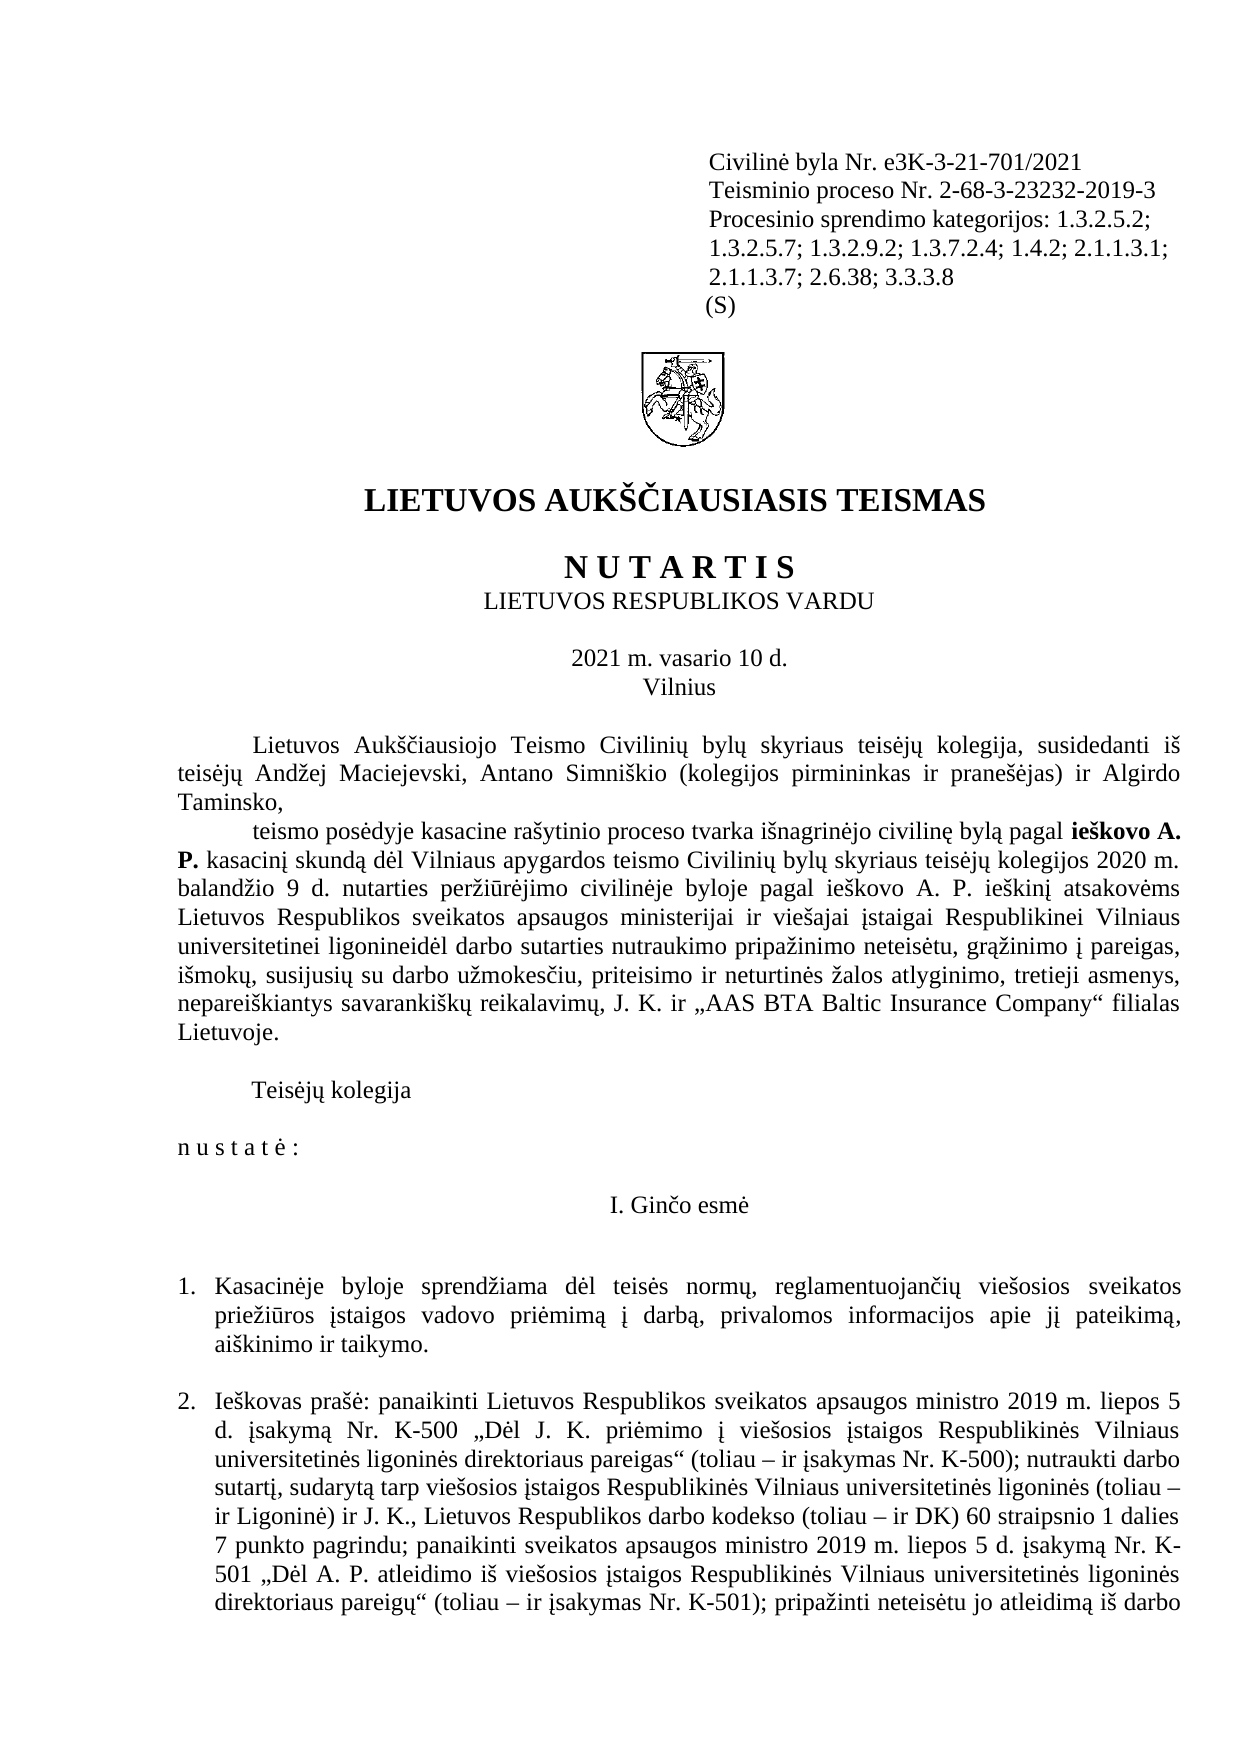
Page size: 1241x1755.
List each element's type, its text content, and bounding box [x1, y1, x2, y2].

text Teisminio proceso Nr. 2-68-3-23232-2019-3 [709, 176, 1181, 204]
text 2021 m. vasario 10 d. [177, 643, 1181, 672]
text LIETUVOS RESPUBLIKOS VARDU [177, 586, 1181, 615]
text Vilnius [177, 672, 1181, 701]
text n u s t a t ė : [177, 1132, 1181, 1161]
text Teisėjų kolegija [177, 1075, 1181, 1103]
text 2.1.1.3.7; 2.6.38; 3.3.3.8 [709, 262, 1181, 291]
text Procesinio sprendimo kategorijos: 1.3.2.5.2; [709, 204, 1181, 233]
text Civilinė byla Nr. e3K-3-21-701/2021 [709, 147, 1181, 176]
text I. Ginčo esmė [177, 1190, 1181, 1218]
text 2. Ieškovas prašė: panaikinti Lietuvos Respublikos sveikatos apsaugos ministro 2019 m. liepos 5 d. įsakymą Nr. K-500 „Dėl J. K. priėmimo į viešosios įstaigos Respublikinės Vilniaus universitetinės ligoninės direktoriaus pareigas“ (toliau – ir įsakymas Nr. K-500); nutraukti darbo sutartį, sudarytą tarp viešosios įstaigos Respublikinės Vilniaus universitetinės ligoninės (toliau – ir Ligoninė) ir J. K., Lietuvos Respublikos darbo kodekso (toliau – ir DK) 60 straipsnio 1 dalies 7 punkto pagrindu; panaikinti sveikatos apsaugos ministro 2019 m. liepos 5 d. įsakymą Nr. K-501 „Dėl A. P. atleidimo iš viešosios įstaigos Respublikinės Vilniaus universitetinės ligoninės direktoriaus pareigų“ (toliau – ir įsakymas Nr. K-501); pripažinti neteisėtu jo atleidimą iš darbo [177, 1386, 1181, 1616]
text LIETUVOS AUKŠČIAUSIASIS TEISMAS [177, 481, 1181, 519]
text 1.3.2.5.7; 1.3.2.9.2; 1.3.7.2.4; 1.4.2; 2.1.1.3.1; [709, 233, 1181, 262]
text 1. Kasacinėje byloje sprendžiama dėl teisės normų, reglamentuojančių viešosios sveikatos priežiūros įstaigos vadovo priėmimą į darbą, privalomos informacijos apie jį pateikimą, aiškinimo ir taikymo. [177, 1271, 1181, 1357]
text N U T A R T I S [177, 548, 1181, 586]
text (S) [177, 291, 1181, 319]
text Lietuvos Aukščiausiojo Teismo Civilinių bylų skyriaus teisėjų kolegija, susidedanti iš teisėjų Andžej Maciejevski, Antano Simniškio (kolegijos pirmininkas ir pranešėjas) ir Algirdo Taminsko, [177, 730, 1181, 816]
text teismo posėdyje kasacine rašytinio proceso tvarka išnagrinėjo civilinę bylą pagal ieškovo A. P. kasacinį skundą dėl Vilniaus apygardos teismo Civilinių bylų skyriaus teisėjų kolegijos 2020 m. balandžio 9 d. nutarties peržiūrėjimo civilinėje byloje pagal ieškovo A. P. ieškinį atsakovėms Lietuvos Respublikos sveikatos apsaugos ministerijai ir viešajai įstaigai Respublikinei Vilniaus universitetinei ligonineidėl darbo sutarties nutraukimo pripažinimo neteisėtu, grąžinimo į pareigas, išmokų, susijusių su darbo užmokesčiu, priteisimo ir neturtinės žalos atlyginimo, tretieji asmenys, nepareiškiantys savarankiškų reikalavimų, J. K. ir „AAS BTA Baltic Insurance Company“ filialas Lietuvoje. [177, 816, 1181, 1046]
